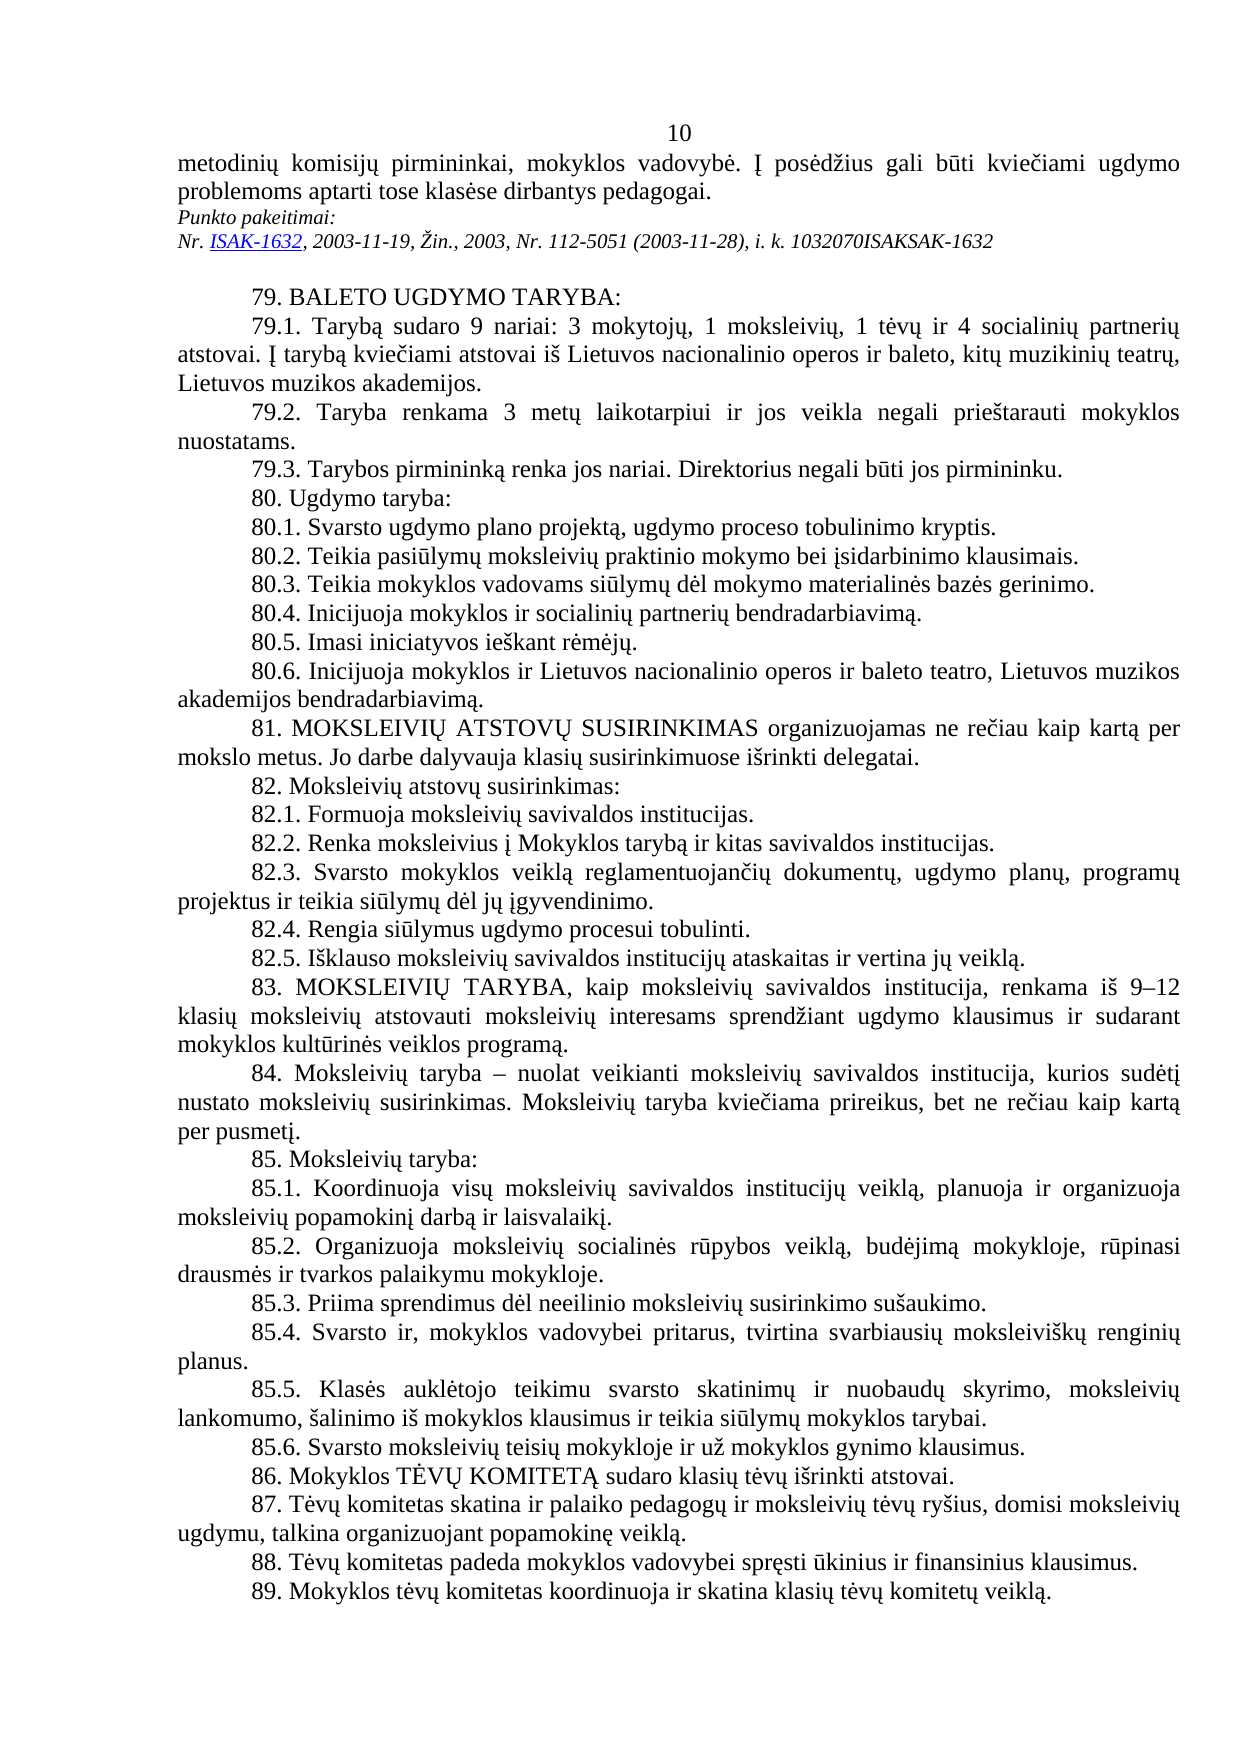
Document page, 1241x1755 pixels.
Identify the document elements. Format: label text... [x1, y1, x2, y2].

text 82.2. Renka moksleivius į Mokyklos tarybą ir kitas savivaldos institucijas. [177, 828, 1181, 857]
text 85.2. Organizuoja moksleivių socialinės rūpybos veiklą, budėjimą mokykloje, rūpinasi drausmės ir tvarkos palaikymu mokykloje. [177, 1231, 1181, 1288]
text 82.3. Svarsto mokyklos veiklą reglamentuojančių dokumentų, ugdymo planų, programų projektus ir teikia siūlymų dėl jų įgyvendinimo. [177, 857, 1181, 914]
text 82.1. Formuoja moksleivių savivaldos institucijas. [177, 799, 1181, 828]
text metodinių komisijų pirmininkai, mokyklos vadovybė. Į posėdžius gali būti kviečiami ugdymo problemoms aptarti tose klasėse dirbantys pedagogai. [177, 148, 1181, 205]
text 79.1. Tarybą sudaro 9 nariai: 3 mokytojų, 1 moksleivių, 1 tėvų ir 4 socialinių partnerių atstovai. Į tarybą kviečiami atstovai iš Lietuvos nacionalinio operos ir baleto, kitų muzikinių teatrų, Lietuvos muzikos akademijos. [177, 311, 1181, 397]
text 87. Tėvų komitetas skatina ir palaiko pedagogų ir moksleivių tėvų ryšius, domisi moksleivių ugdymu, talkina organizuojant popamokinę veiklą. [177, 1489, 1181, 1547]
text 79. BALETO UGDYMO TARYBA: [177, 282, 1181, 311]
text 80.5. Imasi iniciatyvos ieškant rėmėjų. [177, 627, 1181, 656]
text 85.6. Svarsto moksleivių teisių mokykloje ir už mokyklos gynimo klausimus. [177, 1432, 1181, 1461]
text 80.6. Inicijuoja mokyklos ir Lietuvos nacionalinio operos ir baleto teatro, Lietuvos muzikos akademijos bendradarbiavimą. [177, 656, 1181, 713]
text 79.2. Taryba renkama 3 metų laikotarpiui ir jos veikla negali prieštarauti mokyklos nuostatams. [177, 397, 1181, 454]
text 80.2. Teikia pasiūlymų moksleivių praktinio mokymo bei įsidarbinimo klausimais. [177, 541, 1181, 569]
text 80. Ugdymo taryba: [177, 483, 1181, 512]
text 89. Mokyklos tėvų komitetas koordinuoja ir skatina klasių tėvų komitetų veiklą. [177, 1576, 1181, 1604]
text 86. Mokyklos TĖVŲ KOMITETĄ sudaro klasių tėvų išrinkti atstovai. [177, 1461, 1181, 1489]
text 80.4. Inicijuoja mokyklos ir socialinių partnerių bendradarbiavimą. [177, 598, 1181, 627]
text 88. Tėvų komitetas padeda mokyklos vadovybei spręsti ūkinius ir finansinius klausimus. [177, 1547, 1181, 1576]
text 84. Moksleivių taryba – nuolat veikianti moksleivių savivaldos institucija, kurios sudėtį nustato moksleivių susirinkimas. Moksleivių taryba kviečiama prireikus, bet ne rečiau kaip kartą per pusmetį. [177, 1058, 1181, 1144]
text 82.5. Išklauso moksleivių savivaldos institucijų ataskaitas ir vertina jų veiklą. [177, 943, 1181, 972]
text 85.3. Priima sprendimus dėl neeilinio moksleivių susirinkimo sušaukimo. [177, 1288, 1181, 1317]
text 80.1. Svarsto ugdymo plano projektą, ugdymo proceso tobulinimo kryptis. [177, 512, 1181, 541]
text 85.5. Klasės auklėtojo teikimu svarsto skatinimų ir nuobaudų skyrimo, moksleivių lankomumo, šalinimo iš mokyklos klausimus ir teikia siūlymų mokyklos tarybai. [177, 1374, 1181, 1432]
text 85.1. Koordinuoja visų moksleivių savivaldos institucijų veiklą, planuoja ir organizuoja moksleivių popamokinį darbą ir laisvalaikį. [177, 1173, 1181, 1231]
text 81. MOKSLEIVIŲ ATSTOVŲ SUSIRINKIMAS organizuojamas ne rečiau kaip kartą per mokslo metus. Jo darbe dalyvauja klasių susirinkimuose išrinkti delegatai. [177, 713, 1181, 771]
text 85. Moksleivių taryba: [177, 1144, 1181, 1173]
text 82.4. Rengia siūlymus ugdymo procesui tobulinti. [177, 914, 1181, 943]
text 83. MOKSLEIVIŲ TARYBA, kaip moksleivių savivaldos institucija, renkama iš 9–12 klasių moksleivių atstovauti moksleivių interesams sprendžiant ugdymo klausimus ir sudarant mokyklos kultūrinės veiklos programą. [177, 972, 1181, 1058]
text 79.3. Tarybos pirmininką renka jos nariai. Direktorius negali būti jos pirmininku. [177, 454, 1181, 483]
text Nr. ISAK-1632, 2003-11-19, Žin., 2003, Nr. 112-5051 (2003-11-28), i. k. 1032070ISAKSAK-1632 [177, 229, 1181, 253]
text 82. Moksleivių atstovų susirinkimas: [177, 771, 1181, 799]
text 85.4. Svarsto ir, mokyklos vadovybei pritarus, tvirtina svarbiausių moksleiviškų renginių planus. [177, 1317, 1181, 1374]
text 80.3. Teikia mokyklos vadovams siūlymų dėl mokymo materialinės bazės gerinimo. [177, 569, 1181, 598]
text Punkto pakeitimai: [177, 205, 1181, 229]
